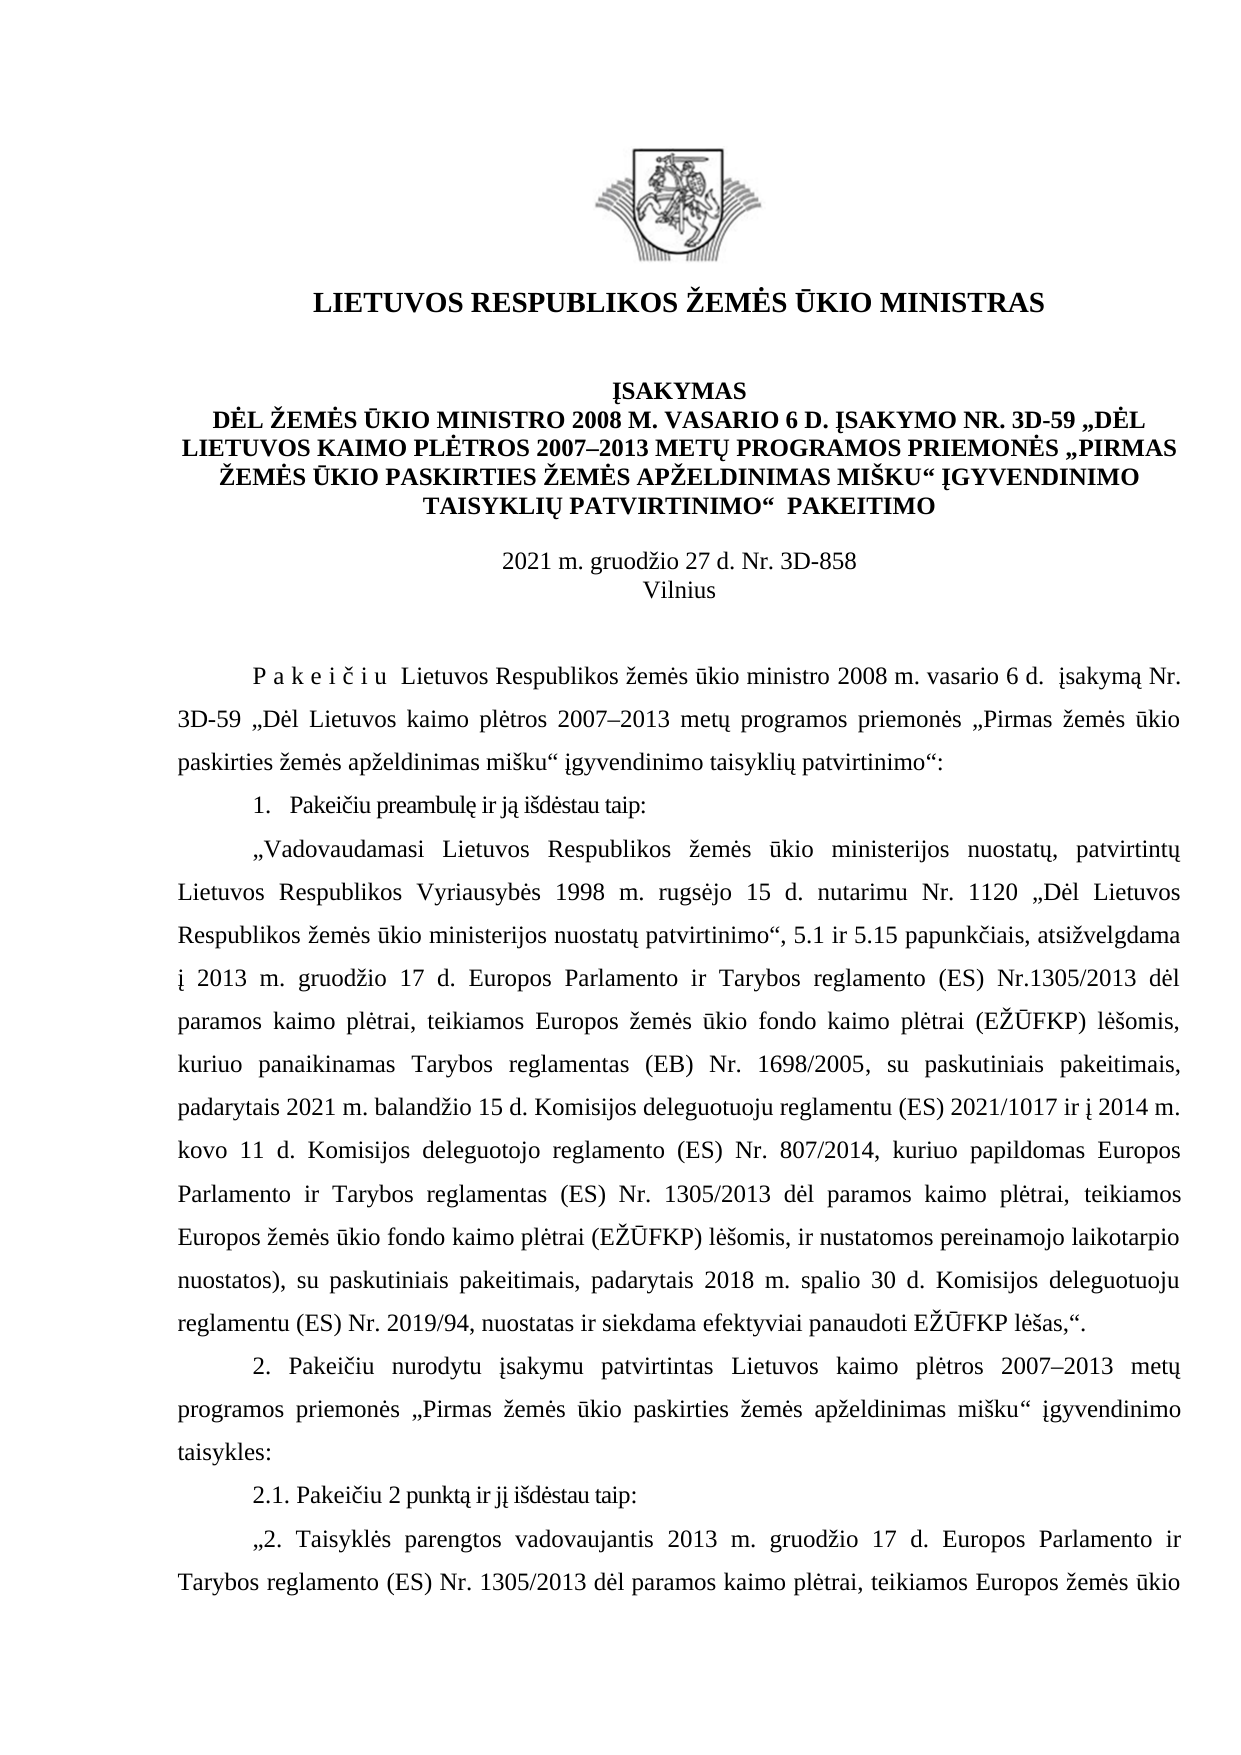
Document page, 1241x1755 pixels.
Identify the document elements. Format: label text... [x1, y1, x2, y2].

text P a k e i č i u Lietuvos Respublikos žemės ūkio ministro 2008 m. vasario 6 d. įsakymą Nr. 3D-59 „Dėl Lietuvos kaimo plėtros 2007–2013 metų programos priemonės „Pirmas žemės ūkio paskirties žemės apželdinimas mišku“ įgyvendinimo taisyklių patvirtinimo“: [177, 661, 1181, 776]
text ĮSAKYMAS [177, 376, 1181, 405]
text 1. Pakeičiu preambulę ir ją išdėstau taip: [252, 791, 1181, 819]
text Dėl žemės ūkio ministro 2008 m. Vasario 6 d. įsakymo nr. 3d-59 „dėl lietuvos kaimo plėtros 2007–2013 metų programos priemonės „PIRMAS žemės ūkio paskirties ŽEMĖS apželdinimas mišku“ įgyvendinimo taisyklių patvirtinimo“ pakeitimo [177, 405, 1181, 520]
text „Vadovaudamasi Lietuvos Respublikos žemės ūkio ministerijos nuostatų, patvirtintų Lietuvos Respublikos Vyriausybės 1998 m. rugsėjo 15 d. nutarimu Nr. 1120 „Dėl Lietuvos Respublikos žemės ūkio ministerijos nuostatų patvirtinimo“, 5.1 ir 5.15 papunkčiais, atsižvelgdama į 2013 m. gruodžio 17 d. Europos Parlamento ir Tarybos reglamento (ES) Nr.1305/2013 dėl paramos kaimo plėtrai, teikiamos Europos žemės ūkio fondo kaimo plėtrai (EŽŪFKP) lėšomis, kuriuo panaikinamas Tarybos reglamentas (EB) Nr. 1698/2005, su paskutiniais pakeitimais, padarytais 2021 m. balandžio 15 d. Komisijos deleguotuoju reglamentu (ES) 2021/1017 ir į 2014 m. kovo 11 d. Komisijos deleguotojo reglamento (ES) Nr. 807/2014, kuriuo papildomas Europos Parlamento ir Tarybos reglamentas (ES) Nr. 1305/2013 dėl paramos kaimo plėtrai, teikiamos Europos žemės ūkio fondo kaimo plėtrai (EŽŪFKP) lėšomis, ir nustatomos pereinamojo laikotarpio nuostatos), su paskutiniais pakeitimais, padarytais 2018 m. spalio 30 d. Komisijos deleguotuoju reglamentu (ES) Nr. 2019/94, nuostatas ir siekdama efektyviai panaudoti EŽŪFKP lėšas,“. [177, 834, 1181, 1337]
text 2021 m. gruodžio 27 d. Nr. 3D-858 [177, 546, 1181, 575]
text LIETUVOS RESPUBLIKOS ŽEMĖS ŪKIO MINISTRAS [177, 285, 1181, 318]
text Vilnius [177, 575, 1181, 604]
text „2. Taisyklės parengtos vadovaujantis 2013 m. gruodžio 17 d. Europos Parlamento ir Tarybos reglamento (ES) Nr. 1305/2013 dėl paramos kaimo plėtrai, teikiamos Europos žemės ūkio [177, 1524, 1181, 1596]
text 2. Pakeičiu nurodytu įsakymu patvirtintas Lietuvos kaimo plėtros 2007–2013 metų programos priemonės „Pirmas žemės ūkio paskirties žemės apželdinimas mišku“ įgyvendinimo taisykles: [177, 1351, 1181, 1466]
text 2.1. Pakeičiu 2 punktą ir jį išdėstau taip: [177, 1481, 1181, 1509]
